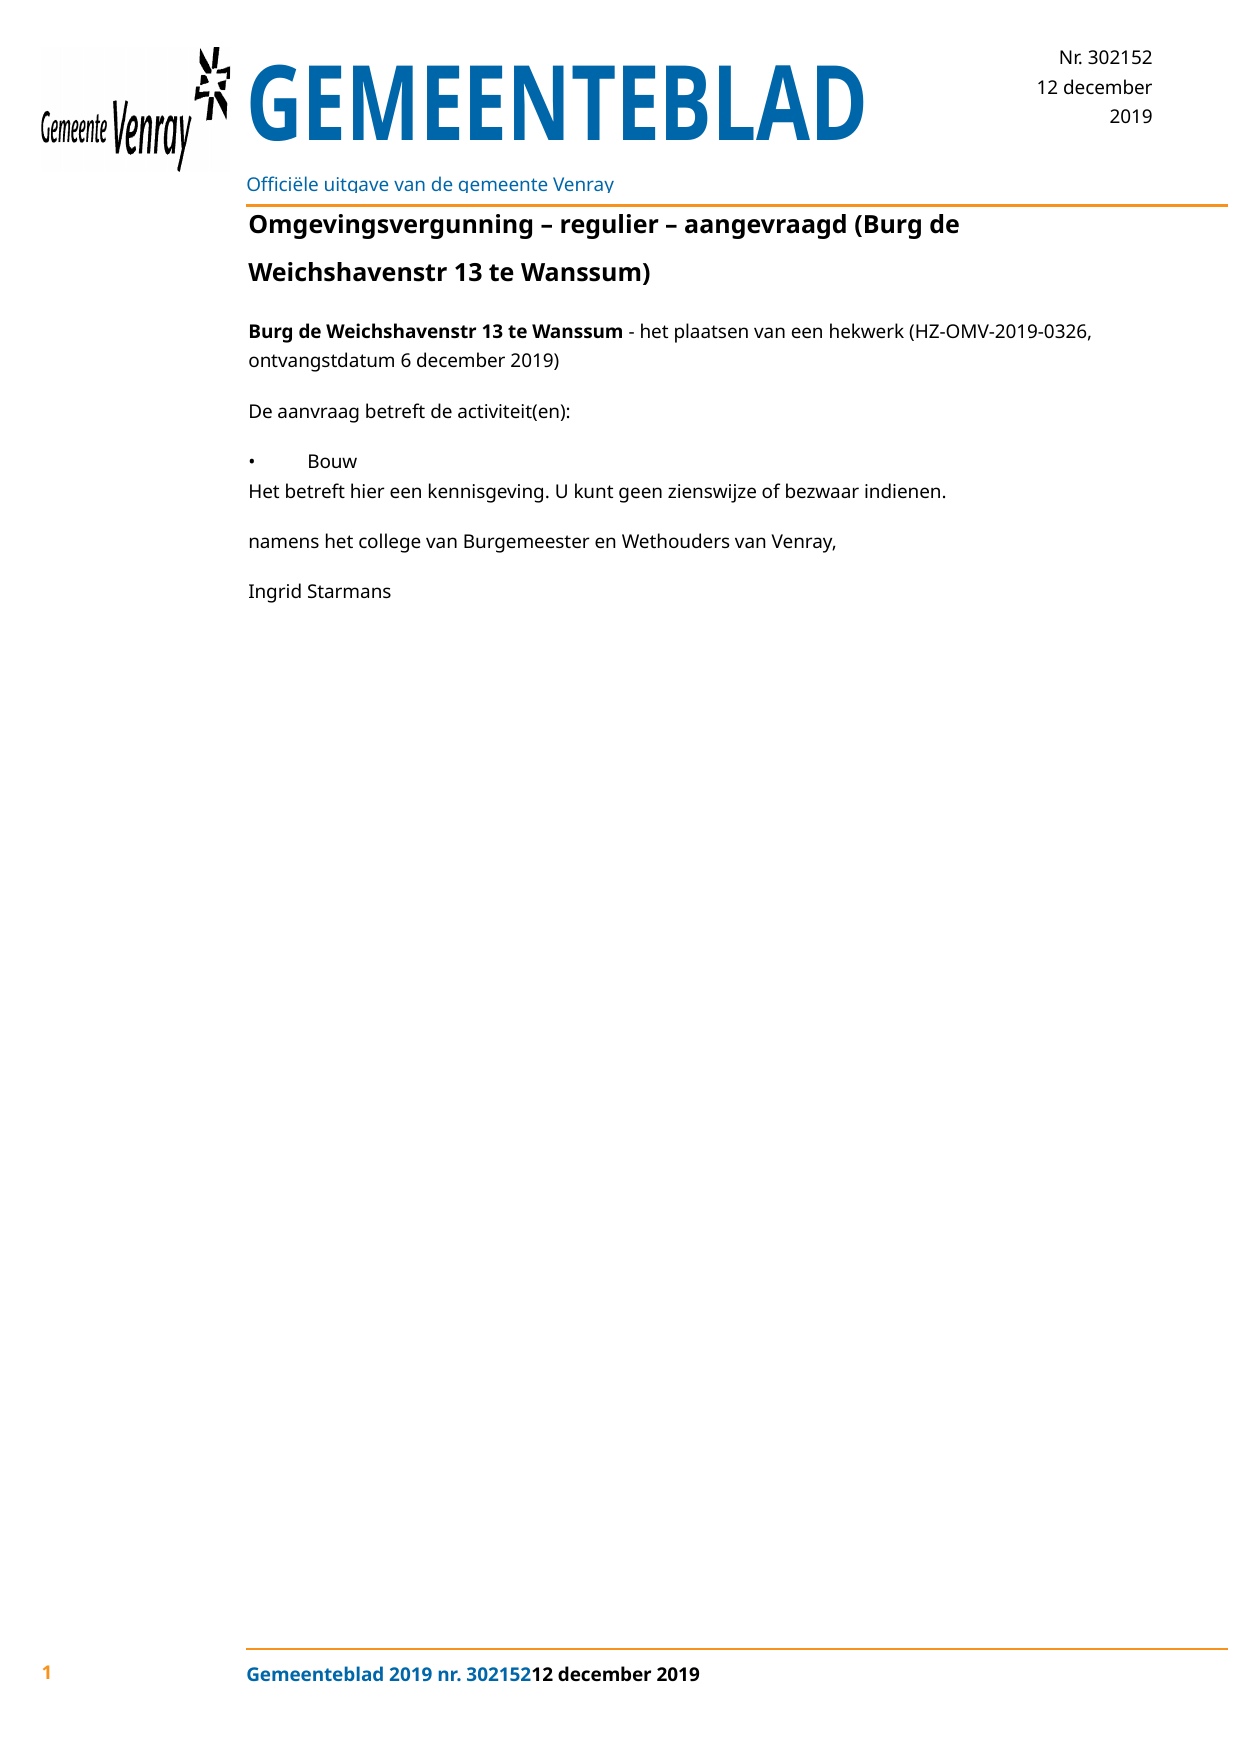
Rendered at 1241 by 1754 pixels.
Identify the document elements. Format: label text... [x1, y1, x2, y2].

text Ingrid Starmans [248, 579, 1152, 604]
text De aanvraag betreft de activiteit(en): [248, 398, 1152, 424]
list Bouw [248, 448, 1152, 474]
text Het betreft hier een kennisgeving. U kunt geen zienswijze of bezwaar indienen. [248, 478, 1152, 504]
text Omgevingsvergunning – regulier – aangevraagd (Burg de Weichshavenstr 13 te Wanssum) [248, 207, 1152, 288]
picture [41, 47, 231, 172]
text namens het college van Burgemeester en Wethouders van Venray, [248, 528, 1152, 554]
text Burg de Weichshavenstr 13 te Wanssum - het plaatsen van een hekwerk (HZ-OMV-2019-0326, ontvangstdatum 6 december 2019) [248, 318, 1152, 373]
